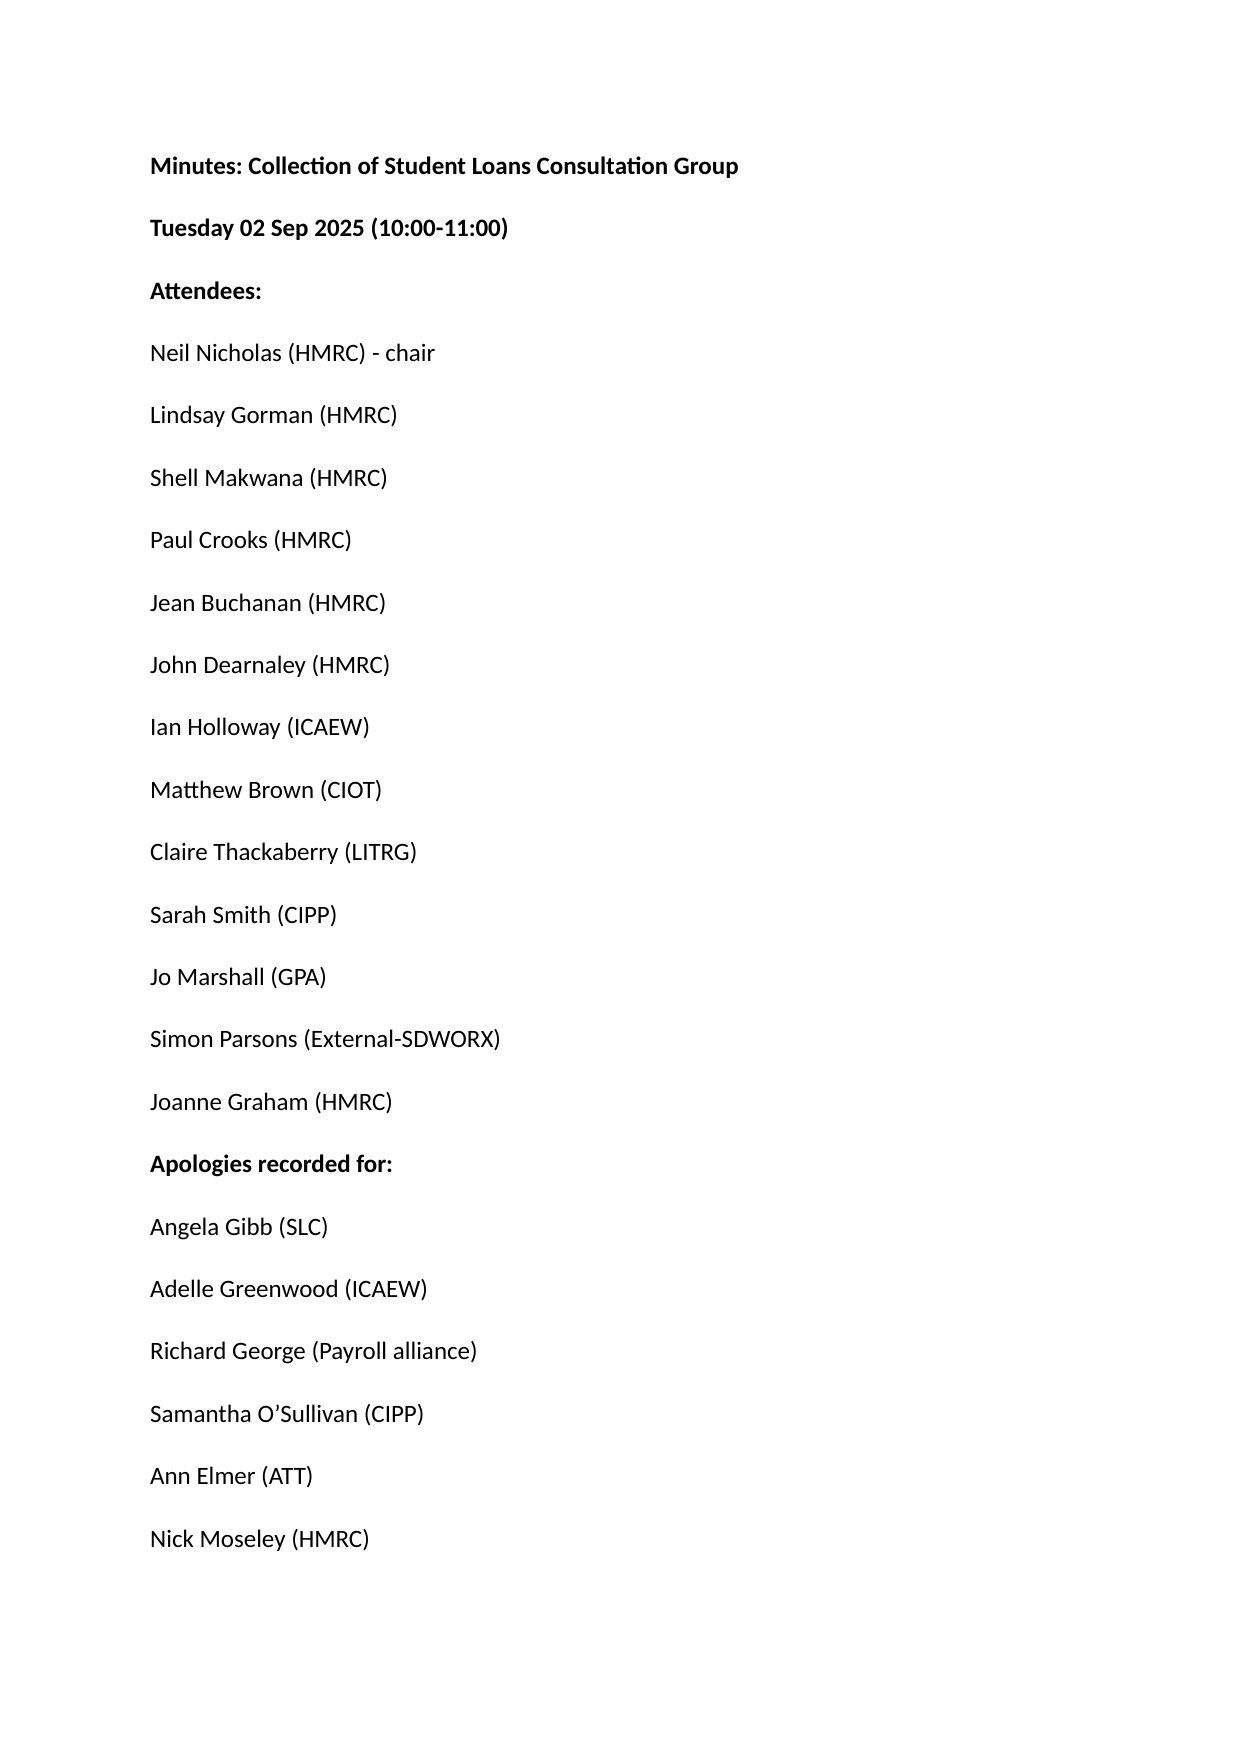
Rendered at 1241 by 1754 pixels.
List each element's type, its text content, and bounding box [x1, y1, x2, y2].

text Lindsay Gorman (HMRC) [150, 399, 1090, 430]
text Jo Marshall (GPA) [150, 961, 1090, 992]
text Nick Moseley (HMRC) [150, 1523, 1090, 1553]
text Claire Thackaberry (LITRG) [150, 836, 1090, 867]
text Matthew Brown (CIOT) [150, 774, 1090, 804]
text Richard George (Payroll alliance) [150, 1336, 1090, 1366]
text Adelle Greenwood (ICAEW) [150, 1273, 1090, 1304]
text Shell Makwana (HMRC) [150, 462, 1090, 492]
text Ian Holloway (ICAEW) [150, 712, 1090, 742]
text Joanne Graham (HMRC) [150, 1086, 1090, 1116]
text Apologies recorded for: [150, 1148, 1090, 1179]
text Paul Crooks (HMRC) [150, 524, 1090, 555]
text John Dearnaley (HMRC) [150, 649, 1090, 680]
text Ann Elmer (ATT) [150, 1460, 1090, 1491]
text Minutes: Collection of Student Loans Consultation Group [150, 150, 1090, 181]
text Jean Buchanan (HMRC) [150, 587, 1090, 617]
text Sarah Smith (CIPP) [150, 899, 1090, 929]
text Neil Nicholas (HMRC) - chair [150, 337, 1090, 368]
text Tuesday 02 Sep 2025 (10:00-11:00) [150, 212, 1090, 243]
text Samantha O’Sullivan (CIPP) [150, 1398, 1090, 1428]
text Simon Parsons (External-SDWORX) [150, 1023, 1090, 1054]
text Attendees: [150, 275, 1090, 305]
text Angela Gibb (SLC) [150, 1211, 1090, 1241]
